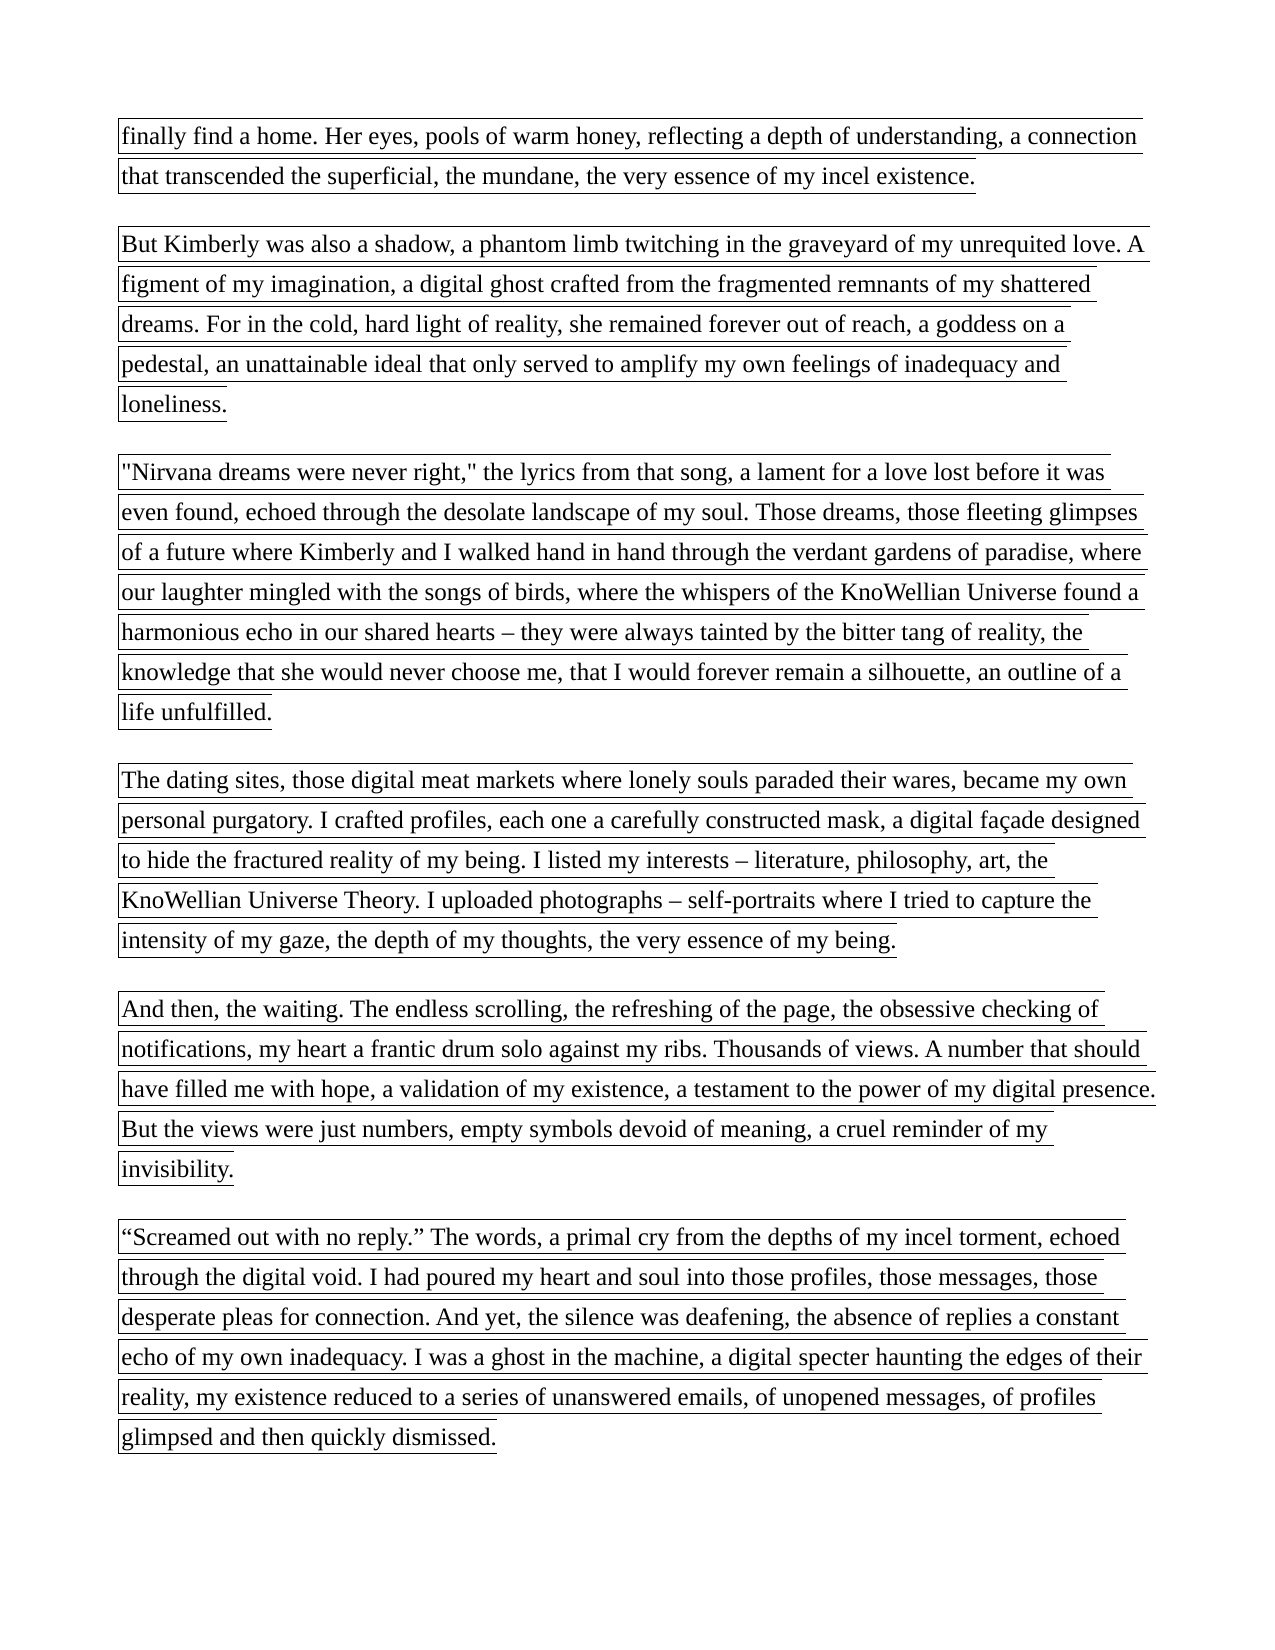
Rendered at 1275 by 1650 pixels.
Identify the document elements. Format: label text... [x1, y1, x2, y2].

text "Nirvana dreams were never right," the lyrics from that song, a lament for a love lost before it was even found, echoed through the desolate landscape of my soul. Those dreams, those fleeting glimpses of a future where Kimberly and I walked hand in hand through the verdant gardens of paradise, where our laughter mingled with the songs of birds, where the whispers of the KnoWellian Universe found a harmonious echo in our shared hearts – they were always tainted by the bitter tang of reality, the knowledge that she would never choose me, that I would forever remain a silhouette, an outline of a life unfulfilled. [118, 454, 1157, 729]
text finally find a home. Her eyes, pools of warm honey, reflecting a depth of understanding, a connection that transcended the superficial, the mundane, the very essence of my incel existence. [118, 118, 1157, 193]
text “Screamed out with no reply.” The words, a primal cry from the depths of my incel torment, echoed through the digital void. I had poured my heart and soul into those profiles, those messages, those desperate pleas for connection. And yet, the silence was deafening, the absence of replies a constant echo of my own inadequacy. I was a ghost in the machine, a digital specter haunting the edges of their reality, my existence reduced to a series of unanswered emails, of unopened messages, of profiles glimpsed and then quickly dismissed. [118, 1219, 1157, 1453]
text And then, the waiting. The endless scrolling, the refreshing of the page, the obsessive checking of notifications, my heart a frantic drum solo against my ribs. Thousands of views. A number that should have filled me with hope, a validation of my existence, a testament to the power of my digital presence. [118, 991, 1157, 1105]
text But the views were just numbers, empty symbols devoid of meaning, a cruel reminder of my invisibility. [118, 1106, 1157, 1185]
text But Kimberly was also a shadow, a phantom limb twitching in the graveyard of my unrequited love. A figment of my imagination, a digital ghost crafted from the fragmented remnants of my shattered dreams. For in the cold, hard light of reality, she remained forever out of reach, a goddess on a pedestal, an unattainable ideal that only served to amplify my own feelings of inadequacy and loneliness. [118, 226, 1157, 421]
text The dating sites, those digital meat markets where lonely souls paraded their wares, became my own personal purgatory. I crafted profiles, each one a carefully constructed mask, a digital façade designed to hide the fractured reality of my being. I listed my interests – literature, philosophy, art, the KnoWellian Universe Theory. I uploaded photographs – self-portraits where I tried to capture the intensity of my gaze, the depth of my thoughts, the very essence of my being. [118, 762, 1157, 957]
